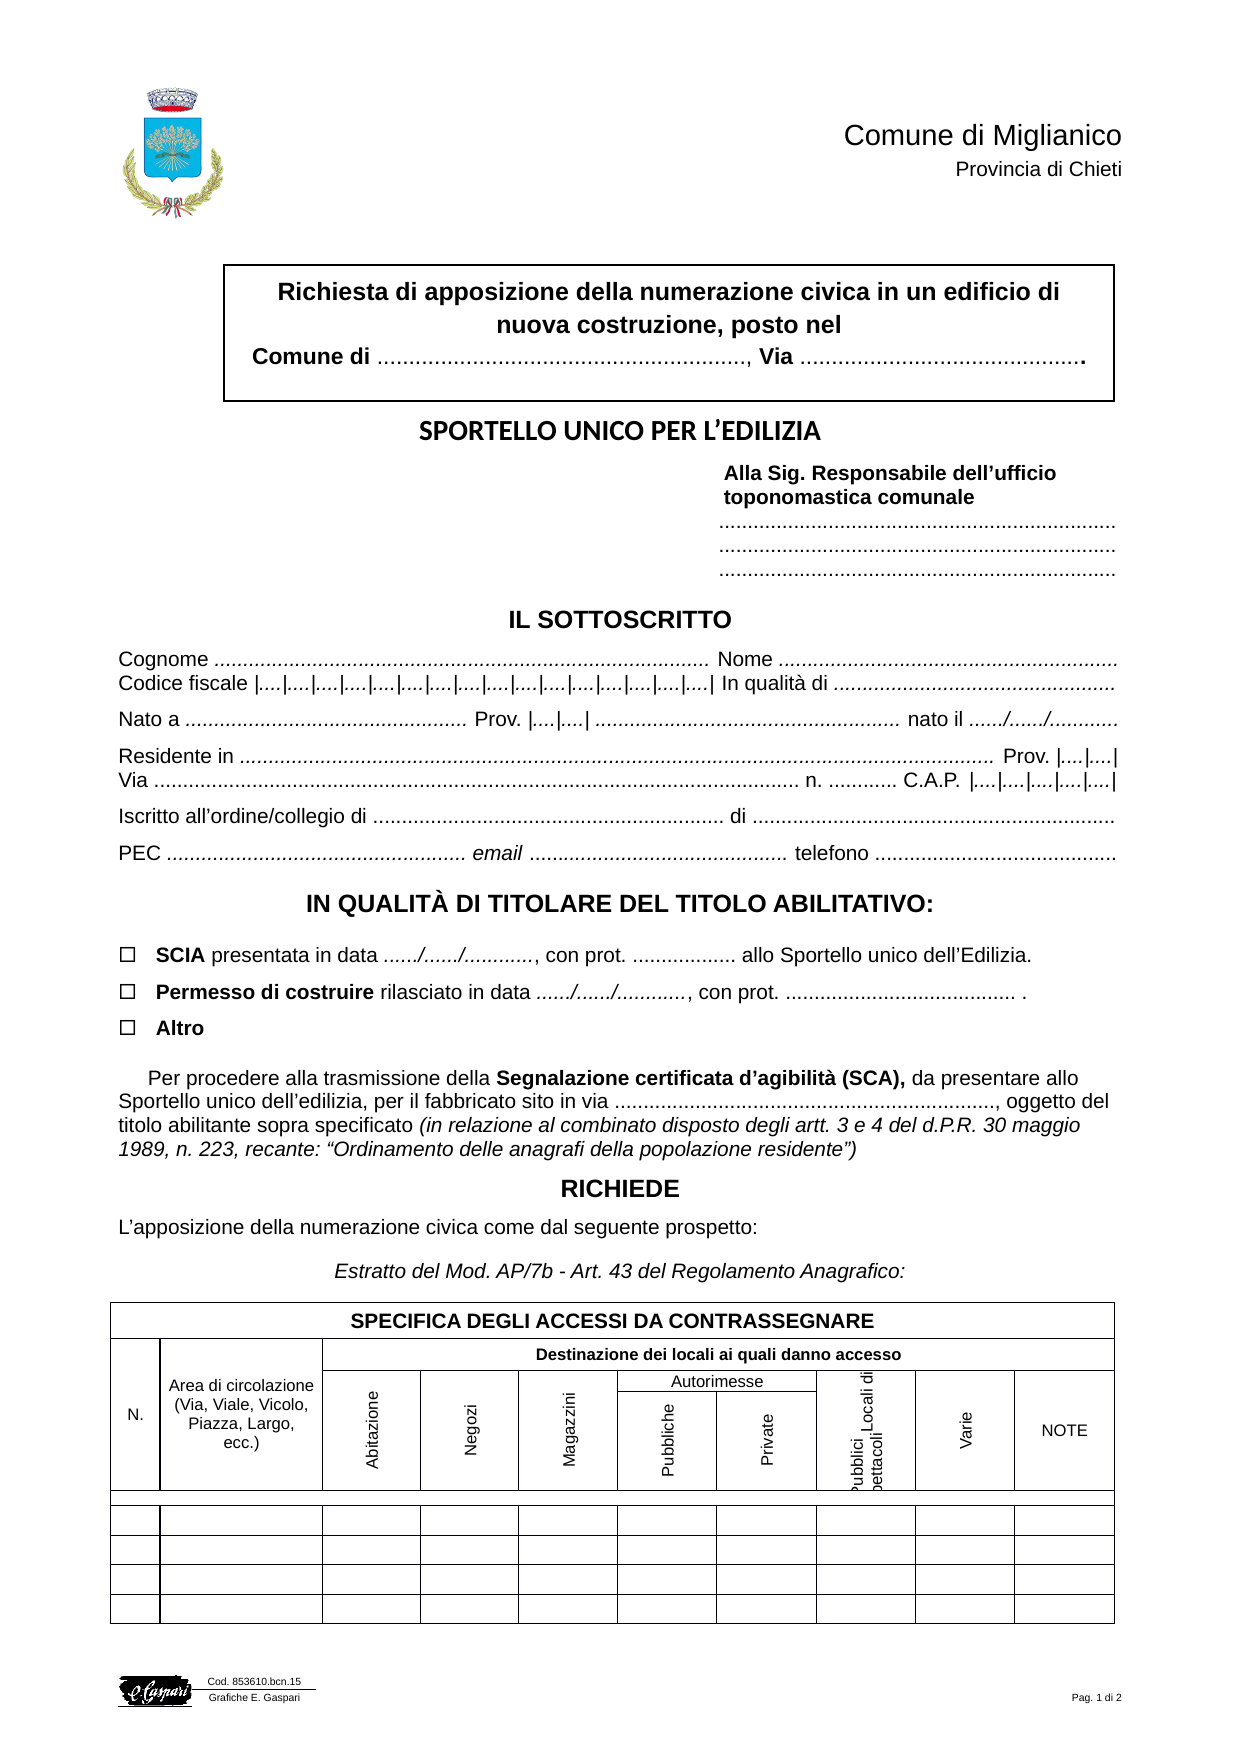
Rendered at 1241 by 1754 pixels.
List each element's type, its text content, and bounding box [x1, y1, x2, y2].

table_cell [161, 1595, 322, 1623]
table_cell [817, 1506, 915, 1534]
table_cell [322, 1491, 421, 1505]
table_cell Varie [916, 1371, 1014, 1489]
table_cell [618, 1491, 717, 1505]
table_cell [717, 1506, 816, 1534]
table_cell Locali di Pubblici spettacoli [817, 1371, 915, 1489]
table_cell [111, 1565, 159, 1594]
text Estratto del Mod. AP/7b - Art. 43 del Regolamento Anagrafico: [118, 1258, 1122, 1282]
table_cell [618, 1506, 716, 1534]
table_cell [160, 1491, 322, 1505]
table_cell [519, 1491, 617, 1505]
table_cell Magazzini [519, 1371, 617, 1489]
table_cell [111, 1595, 159, 1623]
table_cell Destinazione dei locali ai quali danno accesso [323, 1339, 1114, 1370]
table_cell Autorimesse [618, 1371, 816, 1391]
text ..................................................................... [718, 508, 1122, 532]
table_cell [717, 1595, 816, 1623]
table_cell [817, 1565, 915, 1594]
table_cell [111, 1491, 160, 1505]
table_cell [421, 1595, 518, 1623]
table_cell [717, 1565, 816, 1594]
table_cell [816, 1491, 916, 1505]
picture [122, 87, 224, 219]
table_cell [421, 1491, 519, 1505]
text Per procedere alla trasmissione della Segnalazione certificata d’agibilità (SCA), da presentare allo Sportello unico dell’edilizia, per il fabbricato sito in via .................................................................., oggetto del titolo abilitante sopra specificato (in relazione al combinato disposto degli artt. 3 e 4 del d.P.R. 30 maggio 1989, n. 223, recante: “Ordinamento delle anagrafi della popolazione residente”) [118, 1065, 1122, 1161]
table_cell [717, 1491, 816, 1505]
text Residente in ................................................................................................................................... Prov. |....|....| Via ................................................................................................................ n. ............ C.A.P. |....|....|....|....|....| [118, 743, 1122, 791]
table_cell [1014, 1491, 1114, 1505]
table_cell [717, 1536, 816, 1564]
list Permesso di costruire rilasciato in data ....../....../............, con prot. ........................................ . [118, 980, 1122, 1004]
table_cell N. [111, 1339, 159, 1489]
table_cell [817, 1595, 915, 1623]
table_cell [916, 1506, 1014, 1534]
table_cell Negozi [421, 1371, 518, 1489]
table_cell [161, 1565, 322, 1594]
table_cell [618, 1536, 716, 1564]
table_cell [323, 1506, 420, 1534]
table_cell [916, 1536, 1014, 1564]
table_cell [519, 1536, 617, 1564]
table_cell [323, 1536, 420, 1564]
table_cell Pubbliche [618, 1392, 716, 1489]
table_cell [1015, 1595, 1114, 1623]
table_cell [618, 1595, 716, 1623]
text ..................................................................... [718, 556, 1122, 580]
subtitle SPORTELLO UNICO PER L’EDILIZIA [118, 412, 1122, 447]
table_cell Abitazione [323, 1371, 420, 1489]
table_cell [916, 1595, 1014, 1623]
table_cell Private [717, 1392, 816, 1489]
table_cell [916, 1565, 1014, 1594]
table_cell [161, 1536, 322, 1564]
table_cell [519, 1595, 617, 1623]
text ..................................................................... [718, 532, 1122, 556]
text IL SOTTOSCRITTO [118, 605, 1122, 634]
table_cell Area di circolazione (Via, Viale, Vicolo, Piazza, Largo, ecc.) [161, 1339, 322, 1489]
list SCIA presentata in data ....../....../............, con prot. .................. allo Sportello unico dell’Edilizia. [118, 943, 1122, 967]
list Altro [118, 1016, 1122, 1040]
table_cell [421, 1536, 518, 1564]
table_cell NOTE [1015, 1371, 1114, 1489]
table_cell [111, 1506, 159, 1534]
text L’apposizione della numerazione civica come dal seguente prospetto: [118, 1215, 1122, 1239]
table_cell [323, 1565, 420, 1594]
table_header SPECIFICA DEGLI ACCESSI DA CONTRASSEGNARE [111, 1303, 1114, 1338]
table_cell [1015, 1565, 1114, 1594]
text IN QUALITÀ DI TITOLARE DEL TITOLO ABILITATIVO: [118, 889, 1122, 918]
text Iscritto all’ordine/collegio di ............................................................. di ............................................................... [118, 804, 1122, 828]
text Nato a ................................................. Prov. |....|....| ..................................................... nato il ....../....../............ [118, 707, 1122, 731]
text Alla Sig. Responsabile dell’ufficio [118, 461, 1122, 484]
table_cell [1015, 1506, 1114, 1534]
subtitle RICHIEDE [118, 1174, 1122, 1202]
text toponomastica comunale [118, 484, 1122, 508]
table_cell [421, 1565, 518, 1594]
table_cell [916, 1491, 1014, 1505]
text Provincia di Chieti [224, 157, 1122, 181]
table_cell [161, 1506, 322, 1534]
table_cell [111, 1536, 159, 1564]
text Comune di Miglianico [224, 118, 1122, 152]
table_cell [618, 1565, 716, 1594]
table_cell [323, 1595, 420, 1623]
table_cell [817, 1536, 915, 1564]
table_cell [519, 1565, 617, 1594]
text PEC .................................................... email ............................................. telefono .......................................... [118, 840, 1122, 864]
text Cognome ...................................................................................... Nome ........................................................... Codice fiscale |....|....|....|....|....|....|....|....|....|....|....|....|....|....|....|....| In qualità di ................................................. [118, 647, 1122, 694]
table_cell [421, 1506, 518, 1534]
picture [118, 1674, 192, 1706]
table_cell [1015, 1536, 1114, 1564]
table_cell [519, 1506, 617, 1534]
